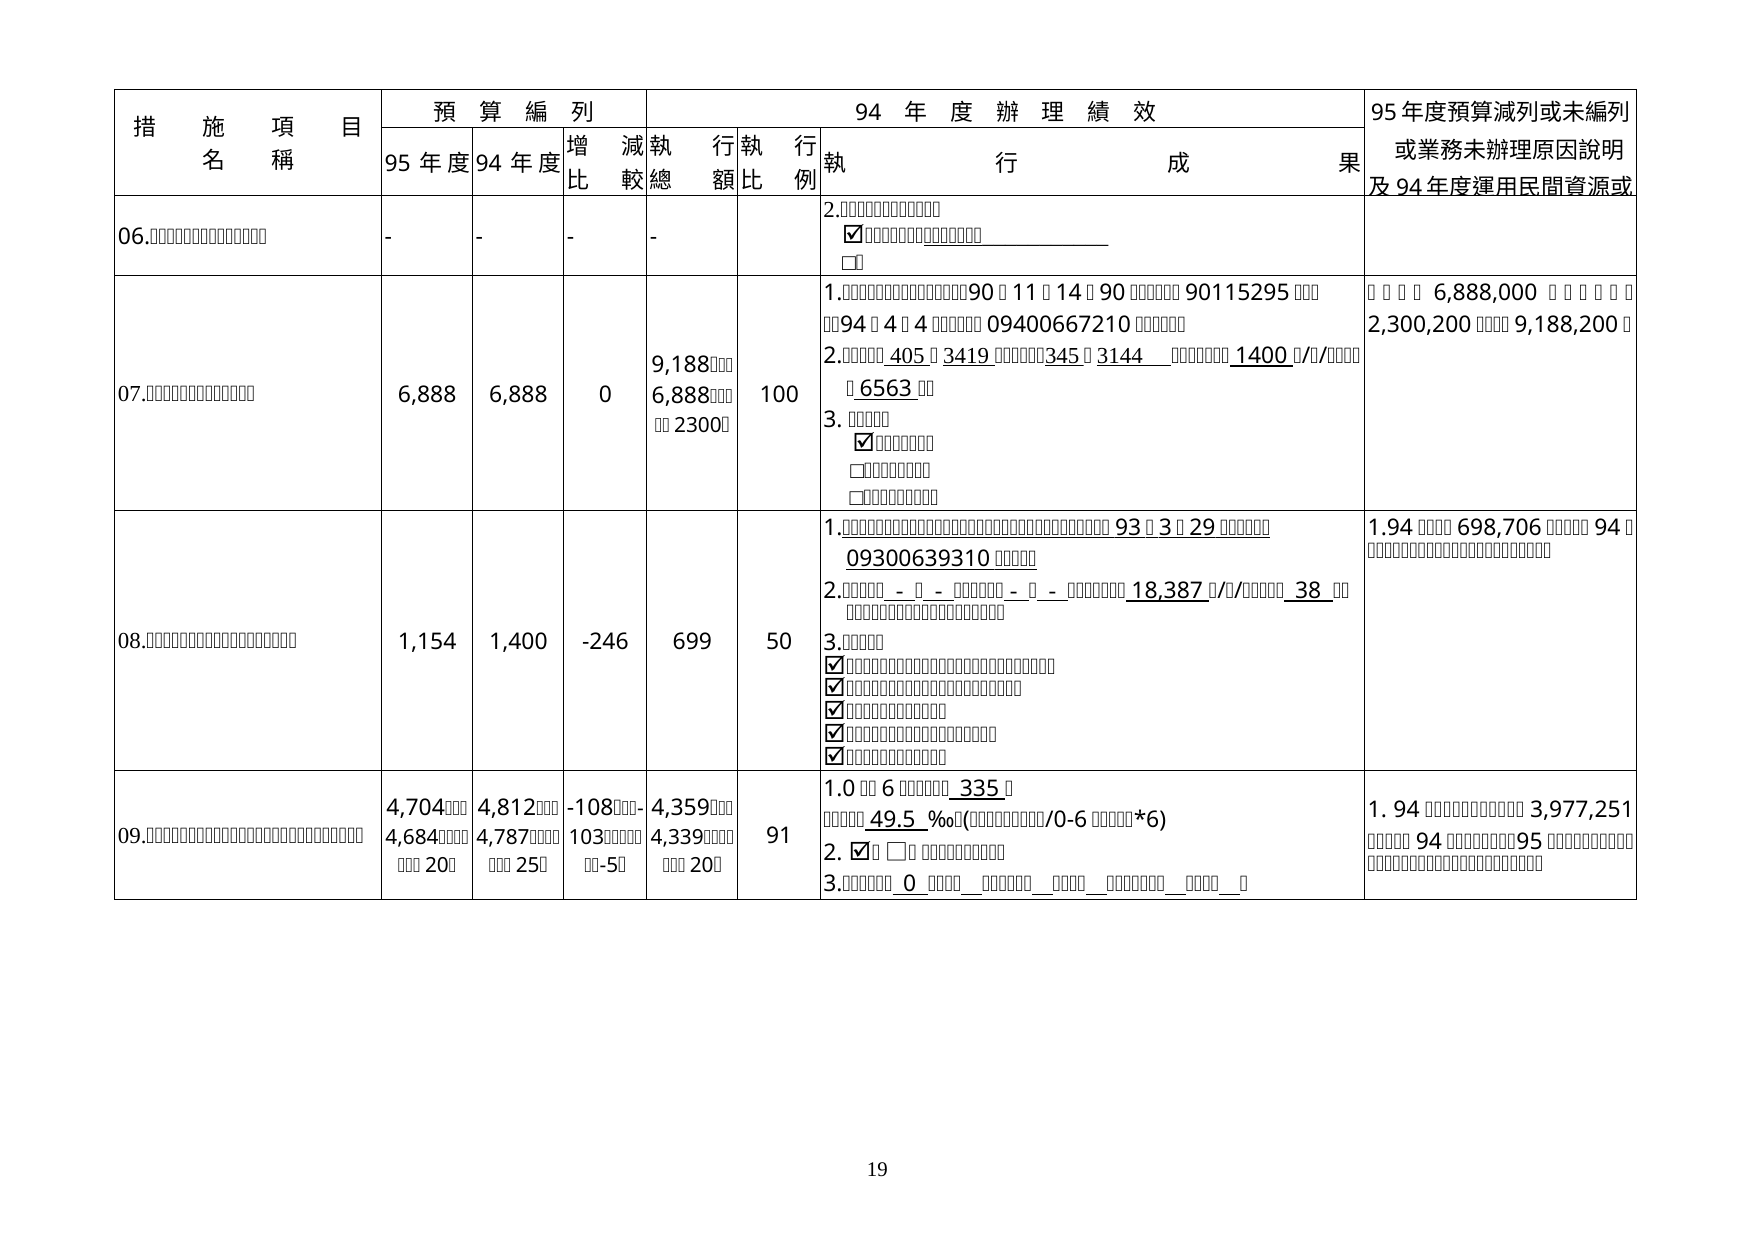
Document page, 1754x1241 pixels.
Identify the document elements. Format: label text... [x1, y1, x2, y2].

table_cell - [647, 196, 737, 275]
table_cell 9,188（本府6,888，公彩基金2300） [647, 276, 737, 510]
table_cell 95年度 [382, 128, 472, 195]
table_header 措 施 項 目 名 稱 [115, 90, 381, 195]
table_cell 4,812（本府4,787，公彩盈餘基金25） [473, 771, 563, 898]
table_cell 1.94年度支出698,706元，因參酌94年度實際申請案件及執行數未達預算數，酌予減編。 [1365, 511, 1636, 770]
table_cell 09.發展遲緩兒童早期療育（含早期通報制度、早期療育服務） [115, 771, 381, 898]
table_cell 執行 總額 [647, 128, 737, 195]
table_cell 08.辦理低收入戶暨弱勢兒童及少年醫療補助 [115, 511, 381, 770]
table_cell 4,704（本府4,684，公彩盈餘基金20） [382, 771, 472, 898]
table_cell 執行成果 [821, 128, 1364, 195]
table_cell 94年度 [473, 128, 563, 195]
table_cell 100 [738, 276, 820, 510]
table_cell 執行 比例 [738, 128, 820, 195]
table_cell 1.0歲至6歲通報個案數 335 人 （通報率為 49.5 ‰）(計算方式：通報人數/0-6歲總人口數*6) 2. 有 □無 登錄個案管理服務系統 3.早期療育機構 0 家（公立 家、公設民營 家、私立 家），其中專辦 家、兼辦 家 [821, 771, 1364, 898]
table_cell 6,888 [473, 276, 563, 510]
table_cell 1.南投縣政府辦理低收入戶暨弱勢兒童及少年醫療補助作業規定，中華民國93年3月29日府社婦字第09300639310號函修正。 2.補助兒童： - 人 - 人次；少年： - 人 - 人次，補助金額 18,387 元/人/年，全年度 38 人次（未做兒少分類統計者，請填全年度人次） 3.補助項目： 全民健康保險未涵蓋之發展遲緩兒童評估費及療育訓練費 協助繳納前未保、中斷和欠繳之全民健康保險費 住院期間之看護費、膳食費 全民健康保險規定應自行負擔之住院費用 其他評估有必要補助之項目 [821, 511, 1364, 770]
table_cell 1,400 [473, 511, 563, 770]
table_cell 50 [738, 511, 820, 770]
table_cell 91 [738, 771, 820, 898]
table_cell - [473, 196, 563, 275]
table_cell 增減 比較 [564, 128, 646, 195]
table_cell 1.南投縣兒童及少年生活扶助辦法，90年11月14日90投府法規字第90115295號令發布，94年4月4日府行法字第09400667210號令修正發布 2.扶助兒童： 405 人3419 人次；少年：345人3144 人次，補助金額 1400 元/人/月，全年度 6563 人次 3. 撥付時間： 固定於每月撥付 □固定每季撥付一次 □固定每半年撥付一次 [821, 276, 1364, 510]
table_cell 1. 94年度通報暨個管中心支出3,977,251元，因參酌94年度實際執行數，95年並採多元化方式申請不同單位之補助金額，以撙節預算並酌予減編。 [1365, 771, 1636, 898]
table_header 預 算 編 列 [382, 90, 646, 127]
table_cell 699 [647, 511, 737, 770]
table_cell 07.困苦失依兒童及少年生活扶助 [115, 276, 381, 510]
table_cell 4,359（本府4,339，公彩盈餘基金20） [647, 771, 737, 898]
table_cell - [564, 196, 646, 275]
table_cell -246 [564, 511, 646, 770]
table_cell [1365, 196, 1636, 275]
table_cell 0 [564, 276, 646, 510]
table_cell 6,888 [382, 276, 472, 510]
table_header 94 年 度 辦 理 績 效 [647, 90, 1364, 127]
table_cell 本府支出6,888,000元，基金支出2,300,200元，合計9,188,200元 [1365, 276, 1636, 510]
table_cell 1,154 [382, 511, 472, 770]
table_cell - [382, 196, 472, 275]
table_cell [738, 196, 820, 275]
table_header 95年度預算減列或未編列或業務未辦理原因說明 及94年度運用民間資源或申請內政部補助金額 [1365, 90, 1636, 195]
table_cell 2.是否建立詳細個案評估資料 是，辦理方式：（請簡要說明）___________ □否 [821, 196, 1364, 275]
table_cell -108（本府-103，公彩盈餘基金-5） [564, 771, 646, 898]
table_cell 06.委外方案的督導與評鑑（續前） [115, 196, 381, 275]
